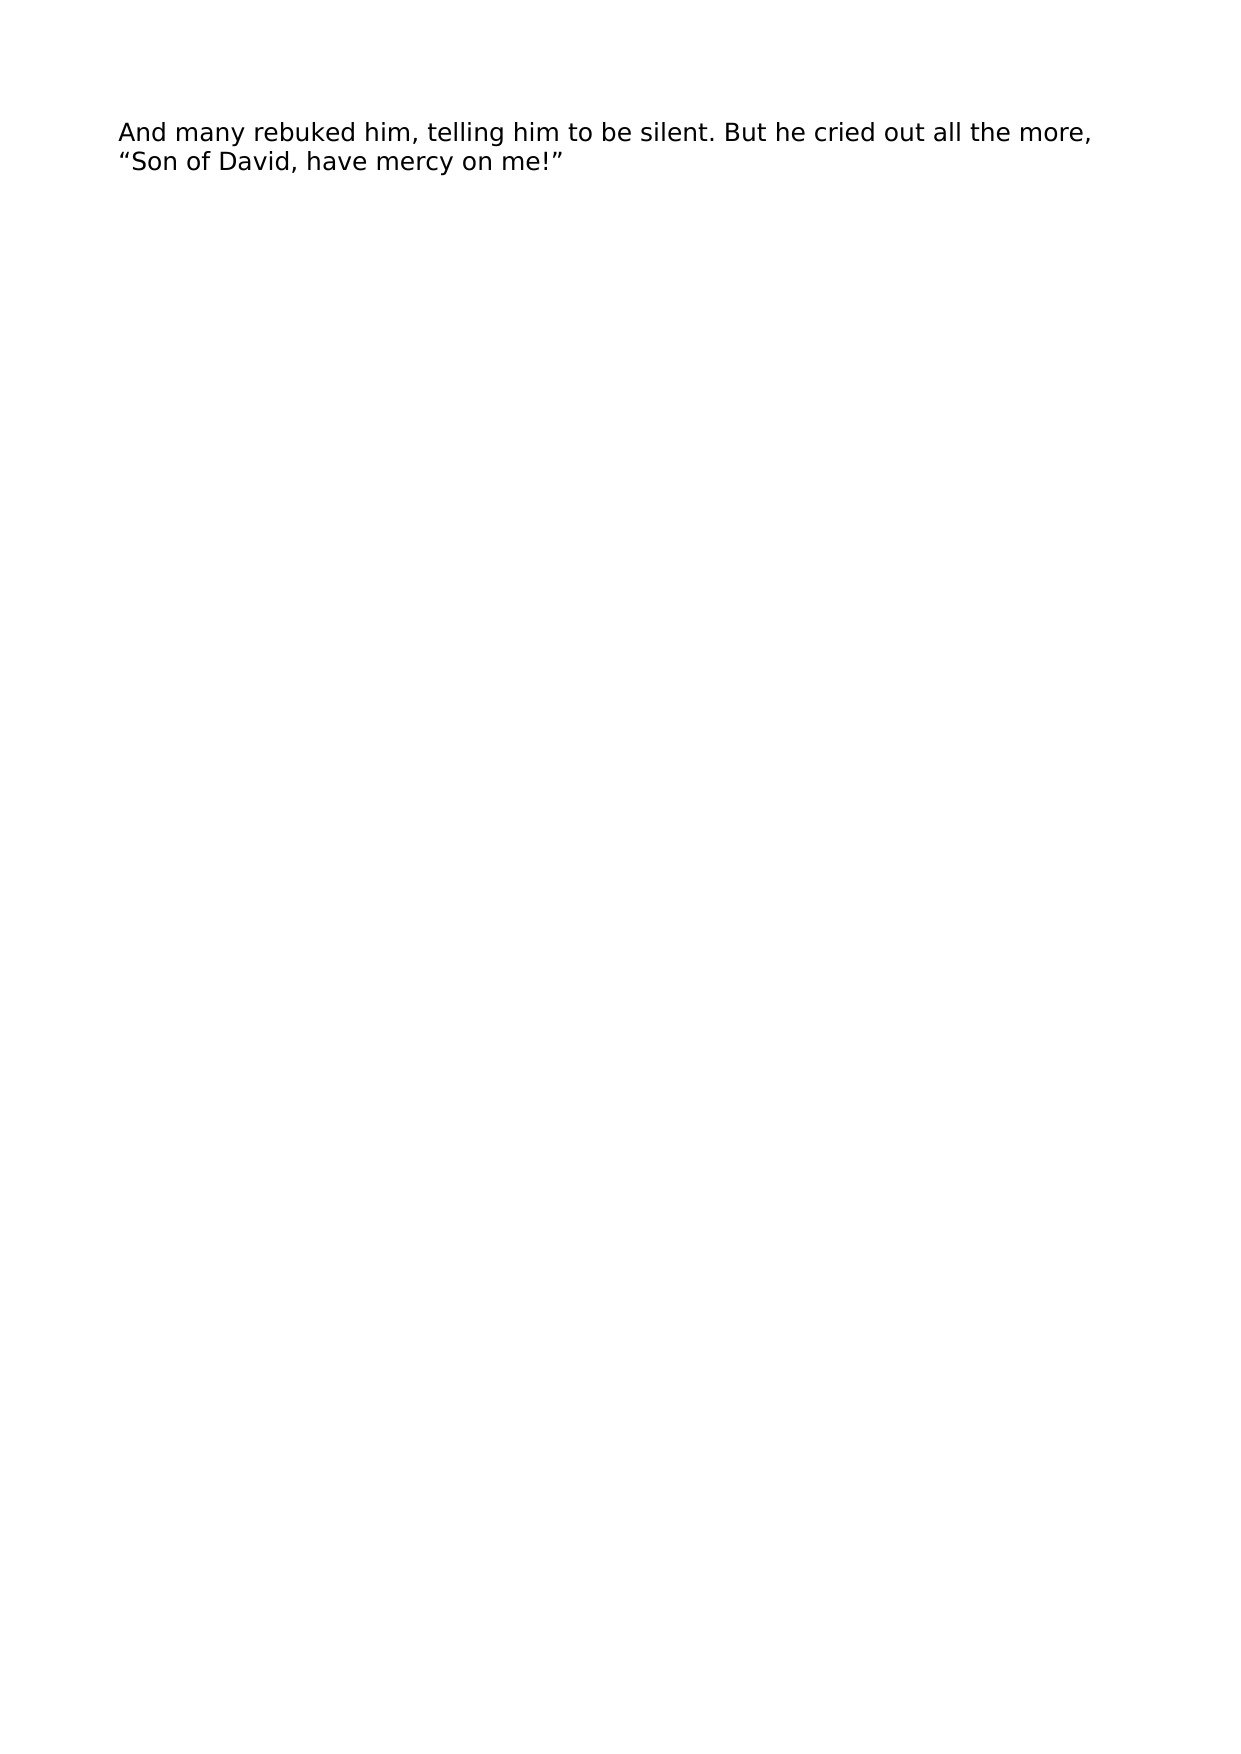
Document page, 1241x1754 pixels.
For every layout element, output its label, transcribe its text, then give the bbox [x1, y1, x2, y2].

text And many rebuked him, telling him to be silent. But he cried out all the more, “Son of David, have mercy on me!” [118, 118, 1122, 176]
